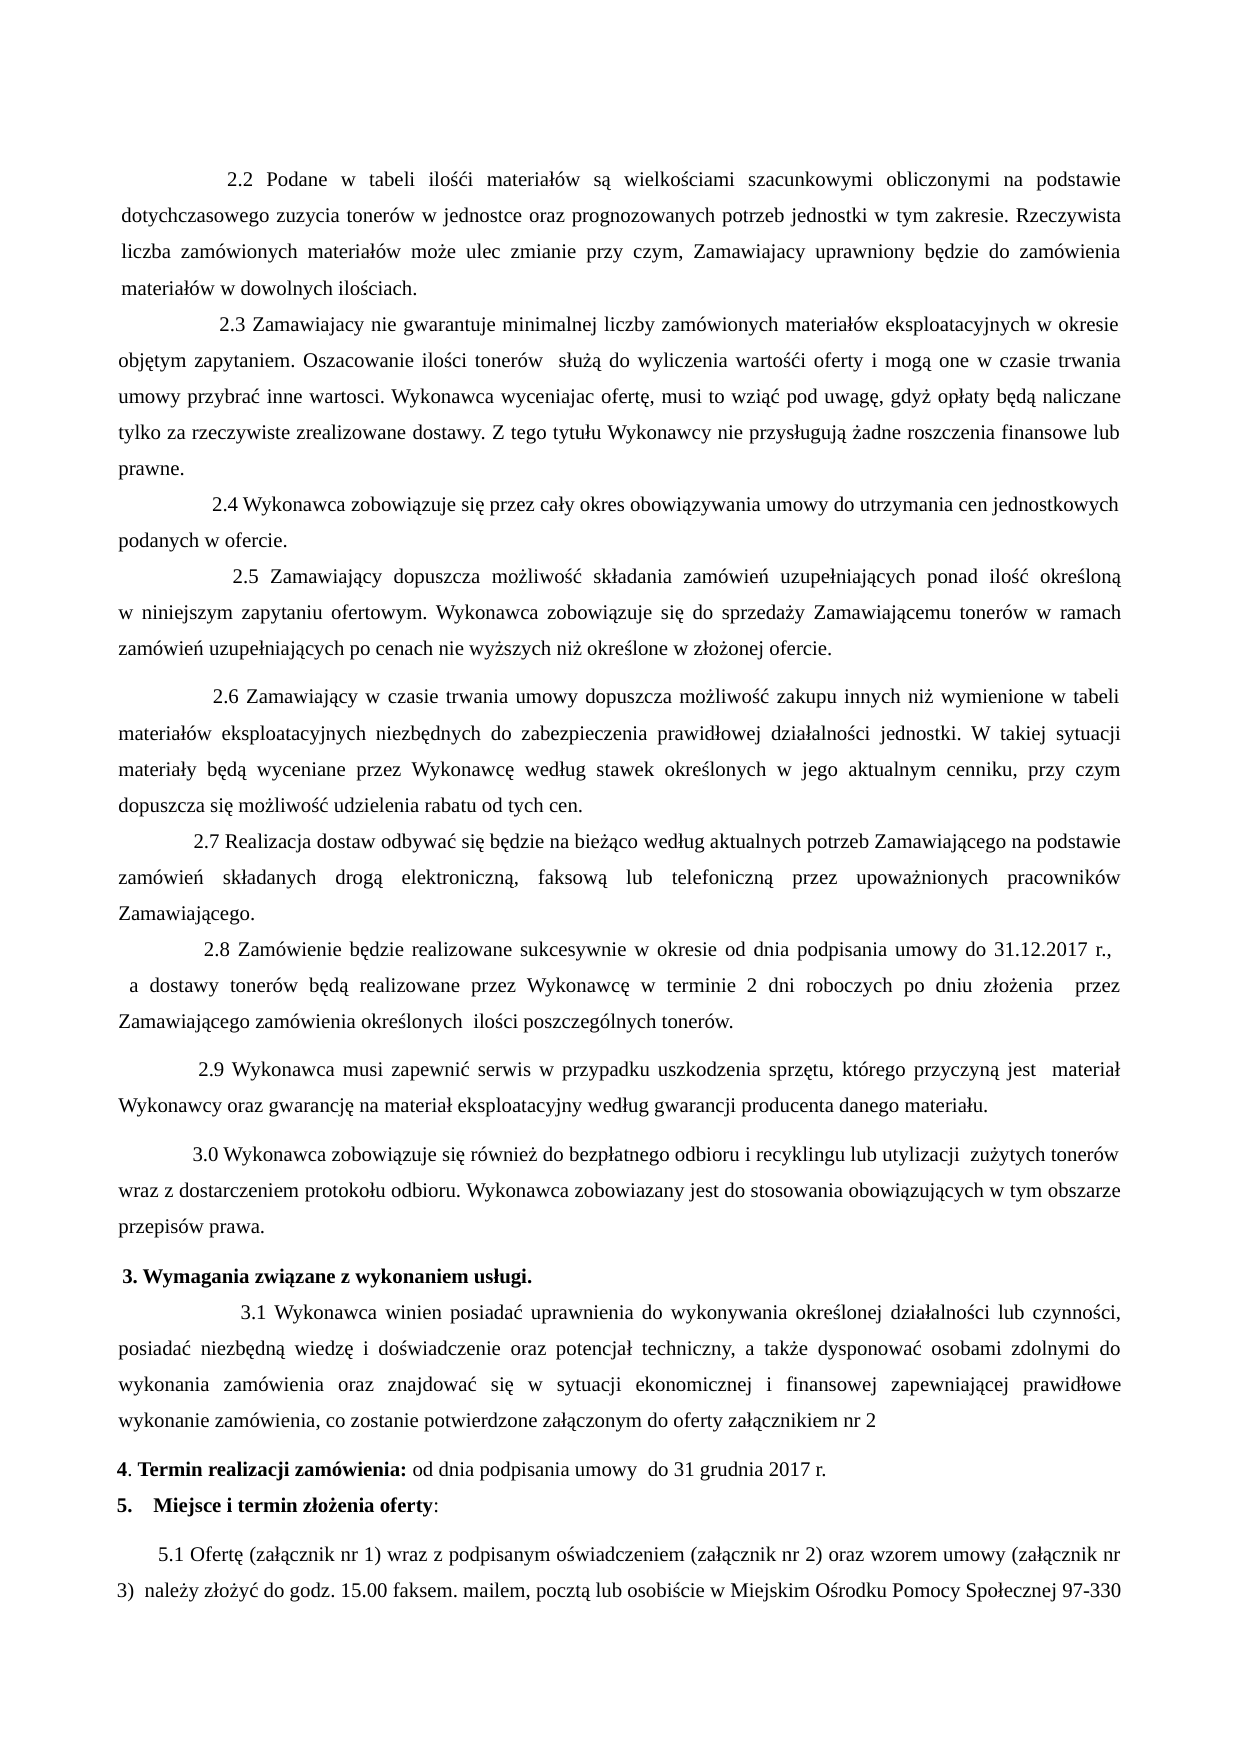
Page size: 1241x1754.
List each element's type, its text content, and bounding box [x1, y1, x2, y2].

text 2.3 Zamawiajacy nie gwarantuje minimalnej liczby zamówionych materiałów eksploatacyjnych w okresie objętym zapytaniem. Oszacowanie ilości tonerów służą do wyliczenia wartośći oferty i mogą one w czasie trwania umowy przybrać inne wartosci. Wykonawca wyceniajac ofertę, musi to wziąć pod uwagę, gdyż opłaty będą naliczane tylko za rzeczywiste zrealizowane dostawy. Z tego tytułu Wykonawcy nie przysługują żadne roszczenia finansowe lub prawne. [118, 312, 1122, 480]
text 3. Wymagania związane z wykonaniem usługi. [117, 1263, 1122, 1288]
text 3.1 Wykonawca winien posiadać uprawnienia do wykonywania określonej działalności lub czynności, posiadać niezbędną wiedzę i doświadczenie oraz potencjał techniczny, a także dysponować osobami zdolnymi do wykonania zamówienia oraz znajdować się w sytuacji ekonomicznej i finansowej zapewniającej prawidłowe wykonanie zamówienia, co zostanie potwierdzone załączonym do oferty załącznikiem nr 2 [118, 1300, 1122, 1432]
text 2.8 Zamówienie będzie realizowane sukcesywnie w okresie od dnia podpisania umowy do 31.12.2017 r., a dostawy tonerów będą realizowane przez Wykonawcę w terminie 2 dni roboczych po dniu złożenia przez Zamawiającego zamówienia określonych ilości poszczególnych tonerów. [118, 937, 1122, 1033]
text 2.2 Podane w tabeli ilośći materiałów są wielkościami szacunkowymi obliczonymi na podstawie dotychczasowego zuzycia tonerów w jednostce oraz prognozowanych potrzeb jednostki w tym zakresie. Rzeczywista liczba zamówionych materiałów może ulec zmianie przy czym, Zamawiajacy uprawniony będzie do zamówienia materiałów w dowolnych ilościach. [121, 167, 1122, 299]
list 3.0 Wykonawca zobowiązuje się również do bezpłatnego odbioru i recyklingu lub utylizacji zużytych tonerów wraz z dostarczeniem protokołu odbioru. Wykonawca zobowiazany jest do stosowania obowiązujących w tym obszarze przepisów prawa. [118, 1142, 1122, 1238]
text 4. Termin realizacji zamówienia: od dnia podpisania umowy do 31 grudnia 2017 r. 5. Miejsce i termin złożenia oferty: [117, 1457, 1122, 1517]
text 2.9 Wykonawca musi zapewnić serwis w przypadku uszkodzenia sprzętu, którego przyczyną jest materiał Wykonawcy oraz gwarancję na materiał eksploatacyjny według gwarancji producenta danego materiału. [118, 1057, 1122, 1117]
list 5.1 Ofertę (załącznik nr 1) wraz z podpisanym oświadczeniem (załącznik nr 2) oraz wzorem umowy (załącznik nr 3) należy złożyć do godz. 15.00 faksem. mailem, pocztą lub osobiście w Miejskim Ośrodku Pomocy Społecznej 97-330 [117, 1542, 1122, 1602]
text 2.7 Realizacja dostaw odbywać się będzie na bieżąco według aktualnych potrzeb Zamawiającego na podstawie zamówień składanych drogą elektroniczną, faksową lub telefoniczną przez upoważnionych pracowników Zamawiającego. [118, 829, 1122, 925]
text 2.4 Wykonawca zobowiązuje się przez cały okres obowiązywania umowy do utrzymania cen jednostkowych podanych w ofercie. [118, 492, 1122, 552]
text 2.5 Zamawiający dopuszcza możliwość składania zamówień uzupełniających ponad ilość określoną w niniejszym zapytaniu ofertowym. Wykonawca zobowiązuje się do sprzedaży Zamawiającemu tonerów w ramach zamówień uzupełniających po cenach nie wyższych niż określone w złożonej ofercie. [118, 564, 1122, 660]
text 2.6 Zamawiający w czasie trwania umowy dopuszcza możliwość zakupu innych niż wymienione w tabeli materiałów eksploatacyjnych niezbędnych do zabezpieczenia prawidłowej działalności jednostki. W takiej sytuacji materiały będą wyceniane przez Wykonawcę według stawek określonych w jego aktualnym cenniku, przy czym dopuszcza się możliwość udzielenia rabatu od tych cen. [118, 684, 1122, 817]
